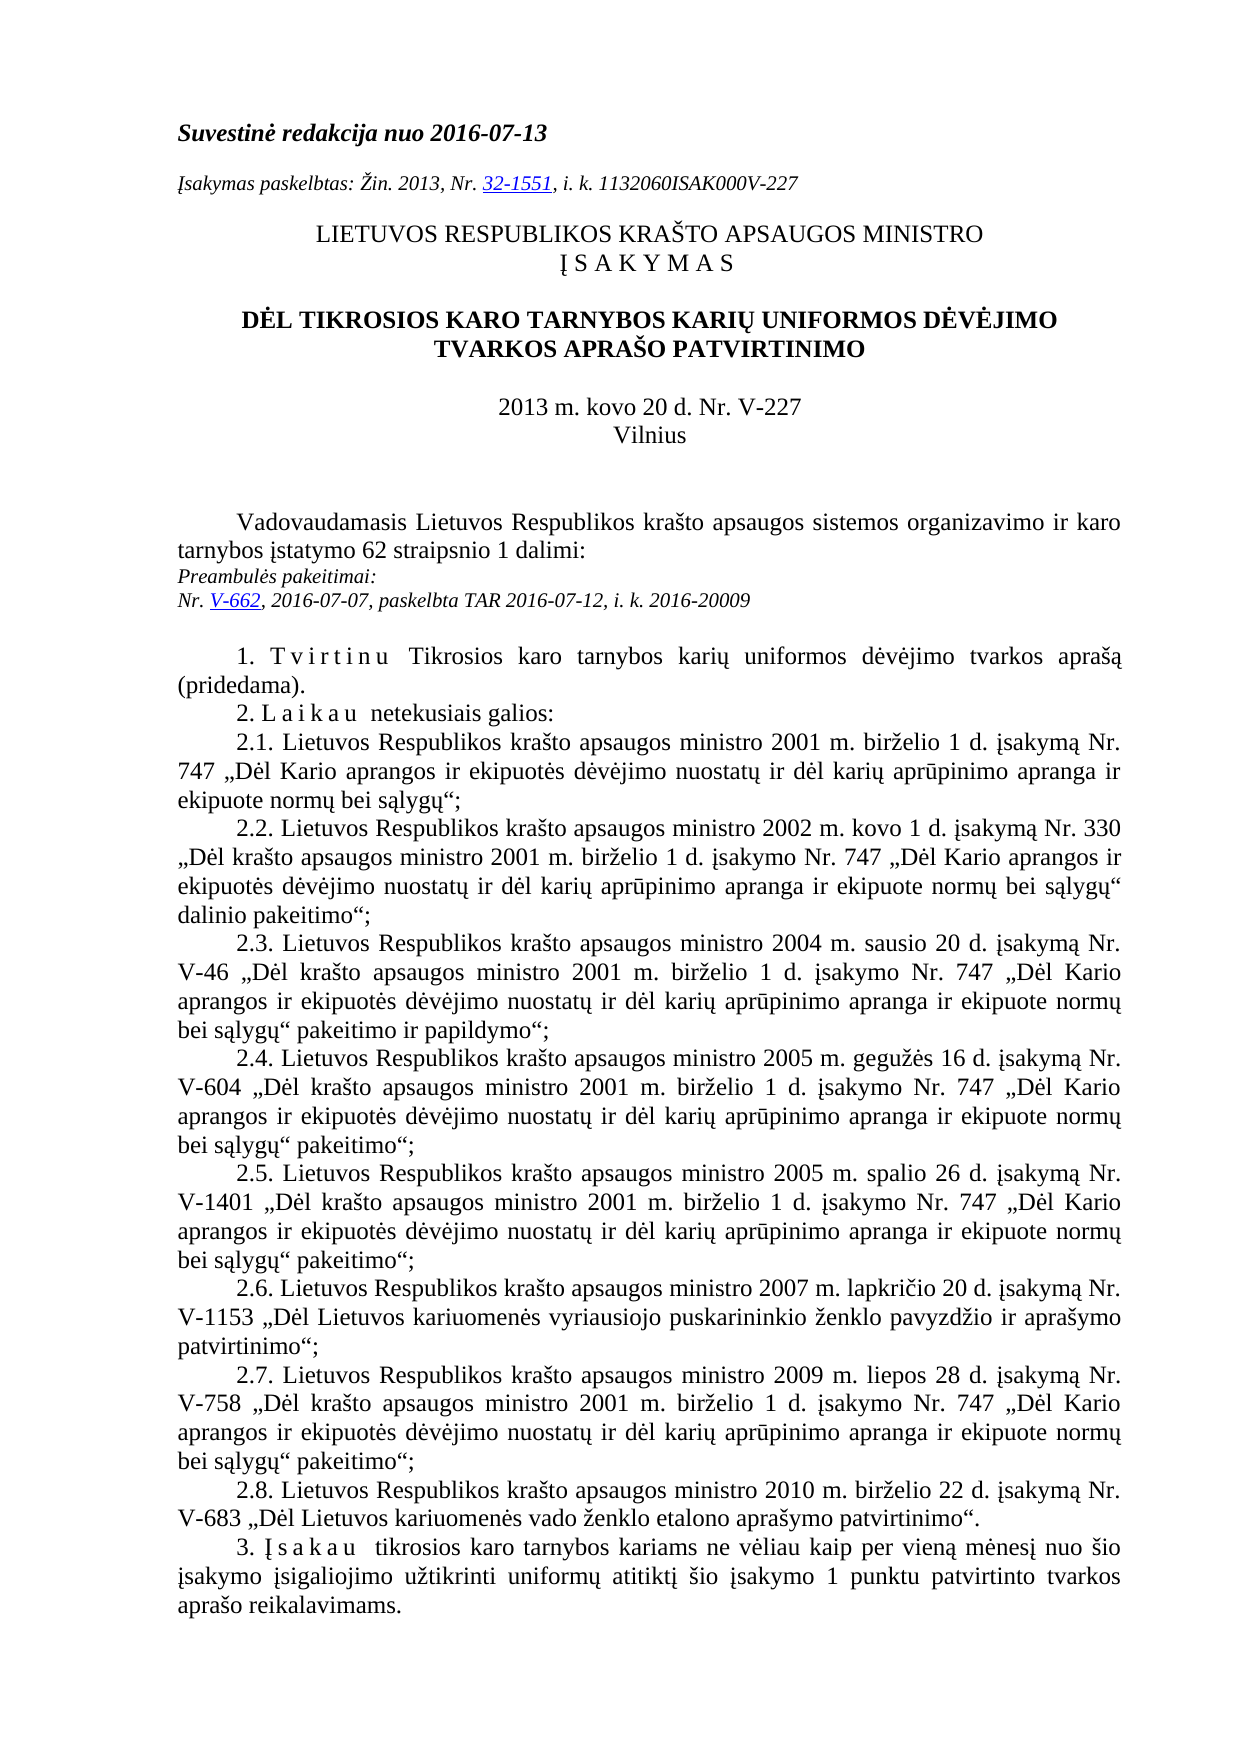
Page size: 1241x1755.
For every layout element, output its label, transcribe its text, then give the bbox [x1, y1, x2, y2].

text 2.7. Lietuvos Respublikos krašto apsaugos ministro 2009 m. liepos 28 d. įsakymą Nr. V-758 „Dėl krašto apsaugos ministro 2001 m. birželio 1 d. įsakymo Nr. 747 „Dėl Kario aprangos ir ekipuotės dėvėjimo nuostatų ir dėl karių aprūpinimo apranga ir ekipuote normų bei sąlygų“ pakeitimo“; [177, 1360, 1122, 1475]
text 2.6. Lietuvos Respublikos krašto apsaugos ministro 2007 m. lapkričio 20 d. įsakymą Nr. V-1153 „Dėl Lietuvos kariuomenės vyriausiojo puskarininkio ženklo pavyzdžio ir aprašymo patvirtinimo“; [177, 1273, 1122, 1360]
text Vilnius [177, 420, 1122, 449]
text Nr. V-662, 2016-07-07, paskelbta TAR 2016-07-12, i. k. 2016-20009 [177, 588, 1122, 612]
text DĖL TIKROSIOS KARO TARNYBOS KARIŲ UNIFORMOS DĖVĖJIMO TVARKOS APRAŠO PATVIRTINIMO [177, 305, 1122, 363]
text 2.1. Lietuvos Respublikos krašto apsaugos ministro 2001 m. birželio 1 d. įsakymą Nr. 747 „Dėl Kario aprangos ir ekipuotės dėvėjimo nuostatų ir dėl karių aprūpinimo apranga ir ekipuote normų bei sąlygų“; [177, 727, 1122, 813]
text 1. Tvirtinu Tikrosios karo tarnybos karių uniformos dėvėjimo tvarkos aprašą (pridedama). [177, 641, 1122, 698]
text 2013 m. kovo 20 d. Nr. V-227 [177, 392, 1122, 420]
text Vadovaudamasis Lietuvos Respublikos krašto apsaugos sistemos organizavimo ir karo tarnybos įstatymo 62 straipsnio 1 dalimi: [177, 507, 1122, 564]
text Suvestinė redakcija nuo 2016-07-13 [177, 118, 1122, 147]
text 2.5. Lietuvos Respublikos krašto apsaugos ministro 2005 m. spalio 26 d. įsakymą Nr. V-1401 „Dėl krašto apsaugos ministro 2001 m. birželio 1 d. įsakymo Nr. 747 „Dėl Kario aprangos ir ekipuotės dėvėjimo nuostatų ir dėl karių aprūpinimo apranga ir ekipuote normų bei sąlygų“ pakeitimo“; [177, 1158, 1122, 1273]
text Preambulės pakeitimai: [177, 564, 1122, 588]
text LIETUVOS RESPUBLIKOS KRAŠTO APSAUGOS MINISTRO [177, 219, 1122, 248]
text 2.2. Lietuvos Respublikos krašto apsaugos ministro 2002 m. kovo 1 d. įsakymą Nr. 330 „Dėl krašto apsaugos ministro 2001 m. birželio 1 d. įsakymo Nr. 747 „Dėl Kario aprangos ir ekipuotės dėvėjimo nuostatų ir dėl karių aprūpinimo apranga ir ekipuote normų bei sąlygų“ dalinio pakeitimo“; [177, 813, 1122, 928]
text 2.4. Lietuvos Respublikos krašto apsaugos ministro 2005 m. gegužės 16 d. įsakymą Nr. V-604 „Dėl krašto apsaugos ministro 2001 m. birželio 1 d. įsakymo Nr. 747 „Dėl Kario aprangos ir ekipuotės dėvėjimo nuostatų ir dėl karių aprūpinimo apranga ir ekipuote normų bei sąlygų“ pakeitimo“; [177, 1043, 1122, 1158]
text 2. Laikau netekusiais galios: [177, 698, 1122, 727]
text 3. Įsakau tikrosios karo tarnybos kariams ne vėliau kaip per vieną mėnesį nuo šio įsakymo įsigaliojimo užtikrinti uniformų atitiktį šio įsakymo 1 punktu patvirtinto tvarkos aprašo reikalavimams. [177, 1532, 1122, 1618]
text 2.3. Lietuvos Respublikos krašto apsaugos ministro 2004 m. sausio 20 d. įsakymą Nr. V-46 „Dėl krašto apsaugos ministro 2001 m. birželio 1 d. įsakymo Nr. 747 „Dėl Kario aprangos ir ekipuotės dėvėjimo nuostatų ir dėl karių aprūpinimo apranga ir ekipuote normų bei sąlygų“ pakeitimo ir papildymo“; [177, 928, 1122, 1043]
text 2.8. Lietuvos Respublikos krašto apsaugos ministro 2010 m. birželio 22 d. įsakymą Nr. V-683 „Dėl Lietuvos kariuomenės vado ženklo etalono aprašymo patvirtinimo“. [177, 1475, 1122, 1532]
text Įsakymas paskelbtas: Žin. 2013, Nr. 32-1551, i. k. 1132060ISAK000V-227 [177, 171, 1122, 195]
text Į S A K Y M A S [177, 248, 1122, 277]
